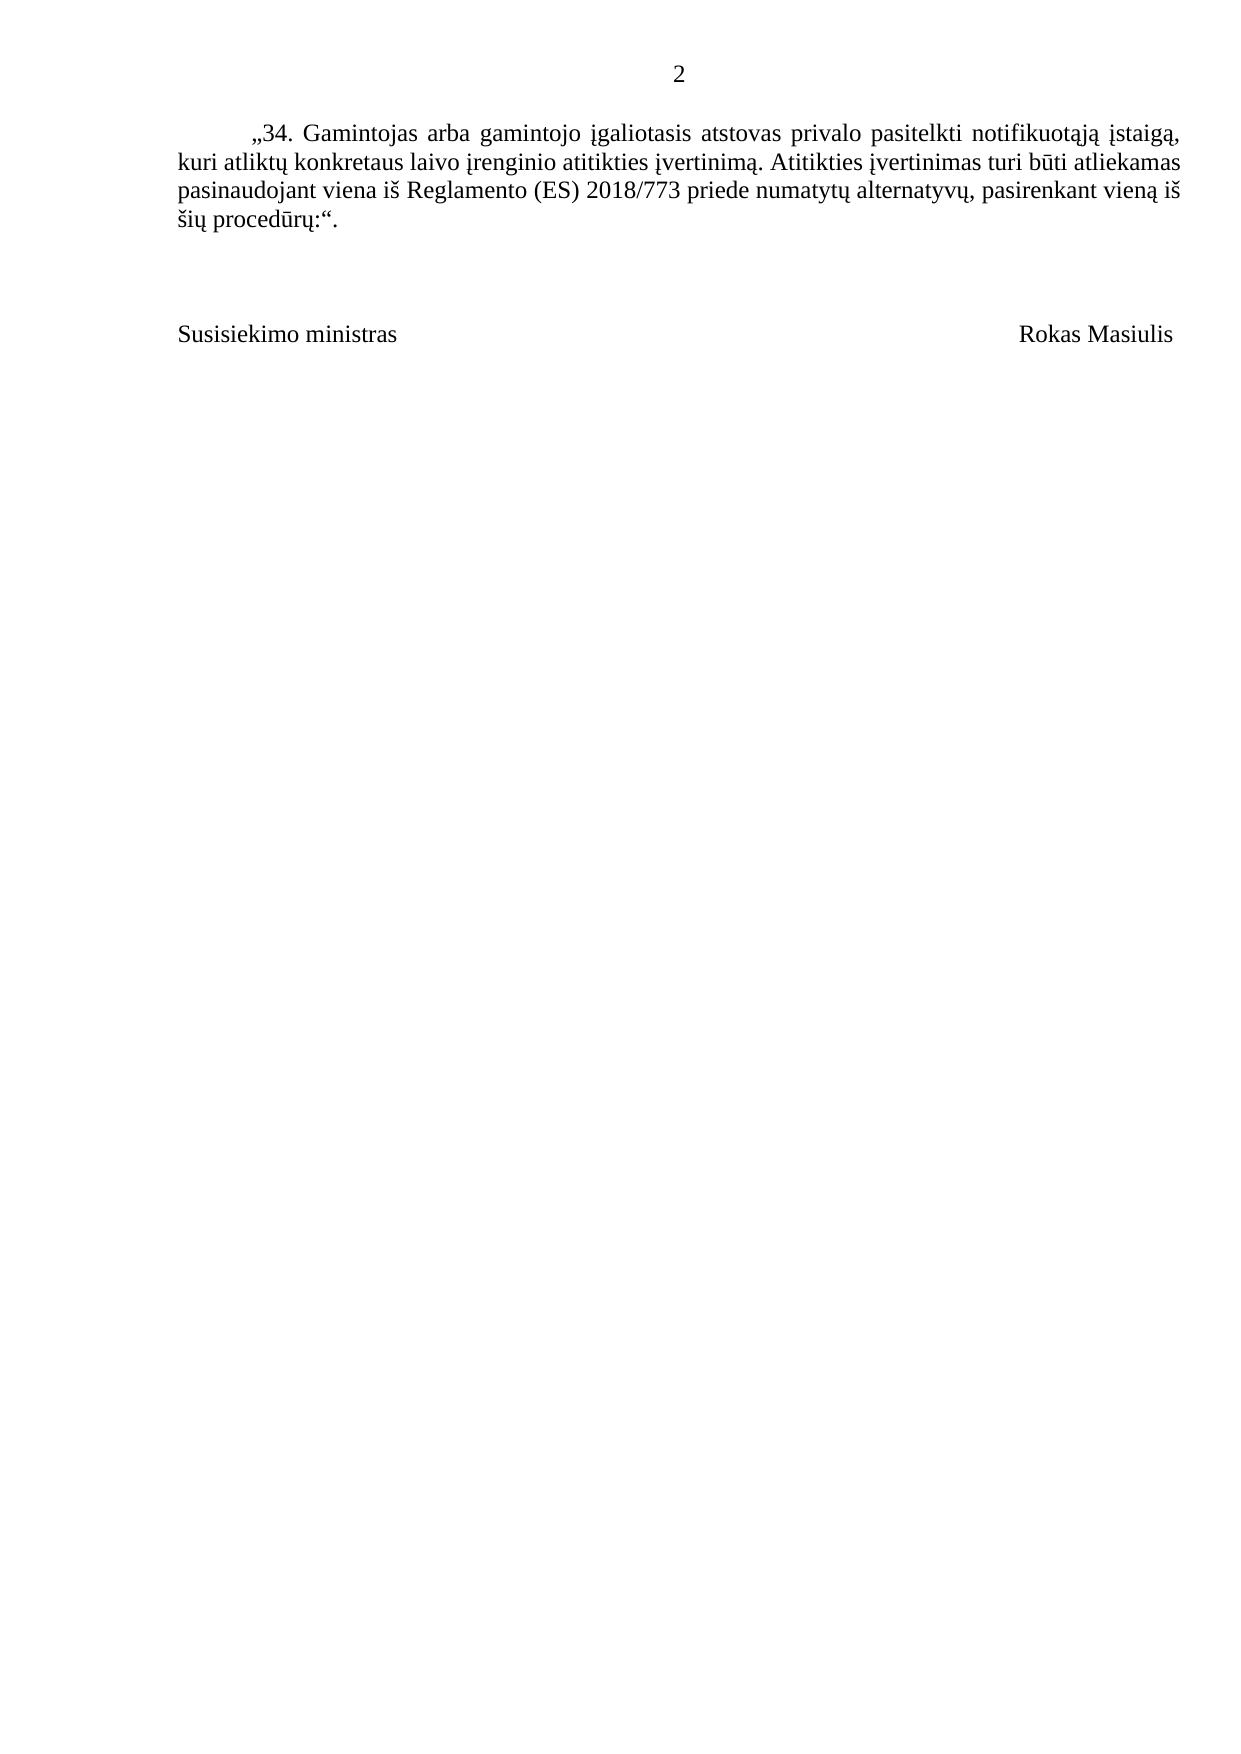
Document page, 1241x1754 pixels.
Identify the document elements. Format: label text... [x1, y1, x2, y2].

text „34. Gamintojas arba gamintojo įgaliotasis atstovas privalo pasitelkti notifikuotąją įstaigą, kuri atliktų konkretaus laivo įrenginio atitikties įvertinimą. Atitikties įvertinimas turi būti atliekamas pasinaudojant viena iš Reglamento (ES) 2018/773 priede numatytų alternatyvų, pasirenkant vieną iš šių procedūrų:“. [177, 118, 1181, 233]
text Susisiekimo ministras Rokas Masiulis [177, 319, 1181, 348]
